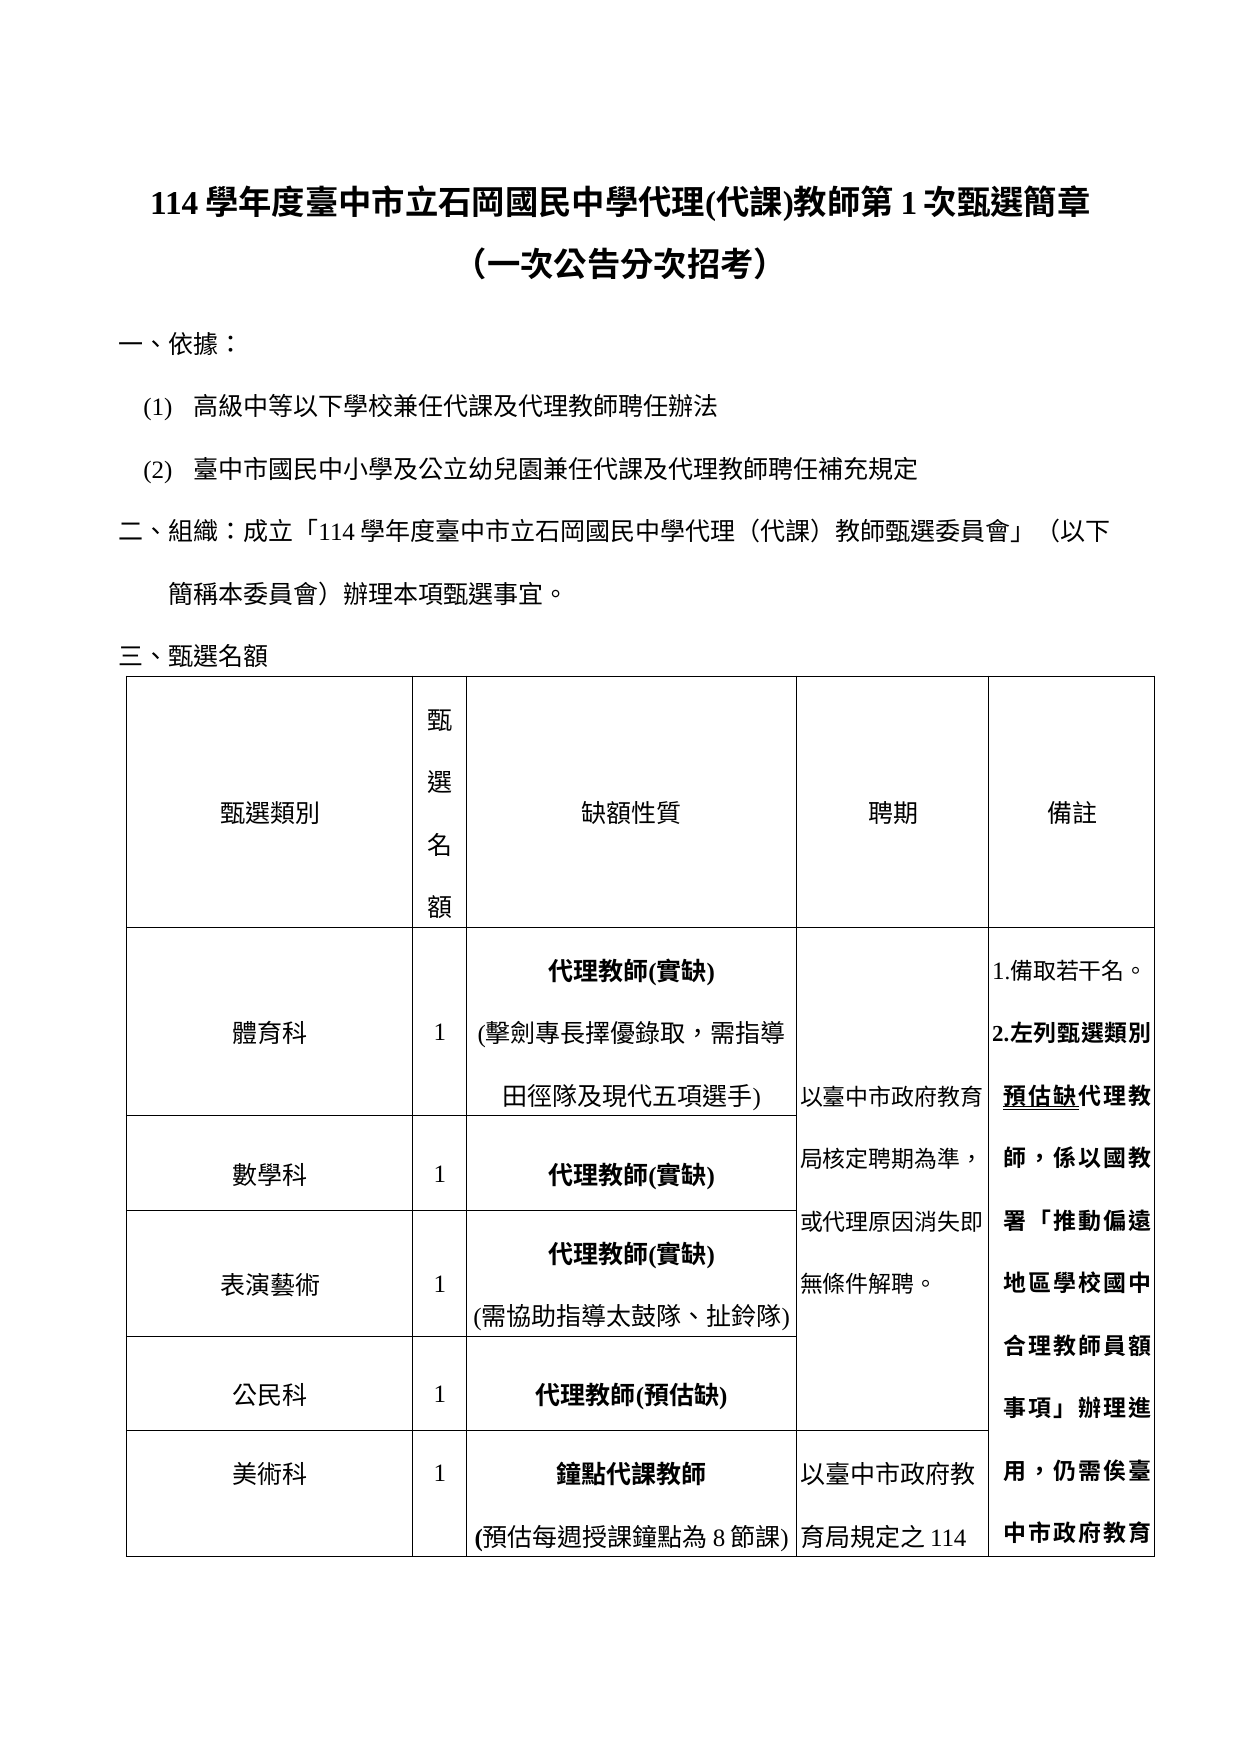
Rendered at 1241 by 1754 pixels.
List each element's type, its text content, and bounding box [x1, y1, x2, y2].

text 三、甄選名額 [118, 613, 1122, 676]
table_header 甄選類別 [127, 677, 412, 927]
table_cell [1155, 1430, 1240, 1556]
table_cell 1 [413, 1431, 466, 1556]
table_cell 代理教師(預估缺) [467, 1337, 796, 1430]
table_header 聘期 [797, 677, 988, 927]
text 114學年度臺中市立石岡國民中學代理(代課)教師第1次甄選簡章 [118, 158, 1122, 221]
table_cell 鐘點代課教師 (預估每週授課鐘點為8節課) [467, 1431, 796, 1556]
table_cell [1155, 1115, 1240, 1209]
table_header [1155, 676, 1240, 927]
table_cell 數學科 [127, 1116, 412, 1209]
table_cell 代理教師(實缺) (擊劍專長擇優錄取，需指導田徑隊及現代五項選手) [467, 928, 796, 1115]
table_cell 體育科 [127, 928, 412, 1115]
table_cell 1 [413, 1337, 466, 1430]
table_cell 代理教師(實缺) (需協助指導太鼓隊、扯鈴隊) [467, 1211, 796, 1336]
table_cell [1155, 1336, 1240, 1430]
table_header 備註 [989, 677, 1154, 927]
table_cell [1155, 1210, 1240, 1336]
table_cell 1 [413, 1211, 466, 1336]
list 高級中等以下學校兼任代課及代理教師聘任辦法 [143, 363, 1122, 426]
text （一次公告分次招考） [118, 221, 1122, 283]
table_header 缺額性質 [467, 677, 796, 927]
table_cell [1155, 927, 1240, 1115]
table_cell 代理教師(實缺) [467, 1116, 796, 1209]
table_cell 以臺中市政府教育局規定之114 [797, 1431, 988, 1556]
table_cell 公民科 [127, 1337, 412, 1430]
table_cell 以臺中市政府教育局核定聘期為準，或代理原因消失即無條件解聘。 [797, 928, 988, 1430]
text 一、依據： [118, 301, 1122, 363]
table_cell 1.備取若干名。 2.左列甄選類別預估缺代理教師，係以國教署「推動偏遠地區學校國中合理教師員額事項」辦理進用，仍需俟臺中市政府教育局據以核定114學年度該項編制後，本校始予聘任。 [989, 928, 1154, 1556]
table_header 甄選名額 [413, 677, 466, 927]
table_cell 美術科 [127, 1431, 412, 1556]
table_cell 1 [413, 928, 466, 1115]
list 臺中市國民中小學及公立幼兒園兼任代課及代理教師聘任補充規定 [143, 426, 1122, 488]
text 二、組織：成立「114學年度臺中市立石岡國民中學代理（代課）教師甄選委員會」（以下簡稱本委員會）辦理本項甄選事宜。 [118, 488, 1122, 613]
table_cell 1 [413, 1116, 466, 1209]
table_cell 表演藝術 [127, 1211, 412, 1336]
